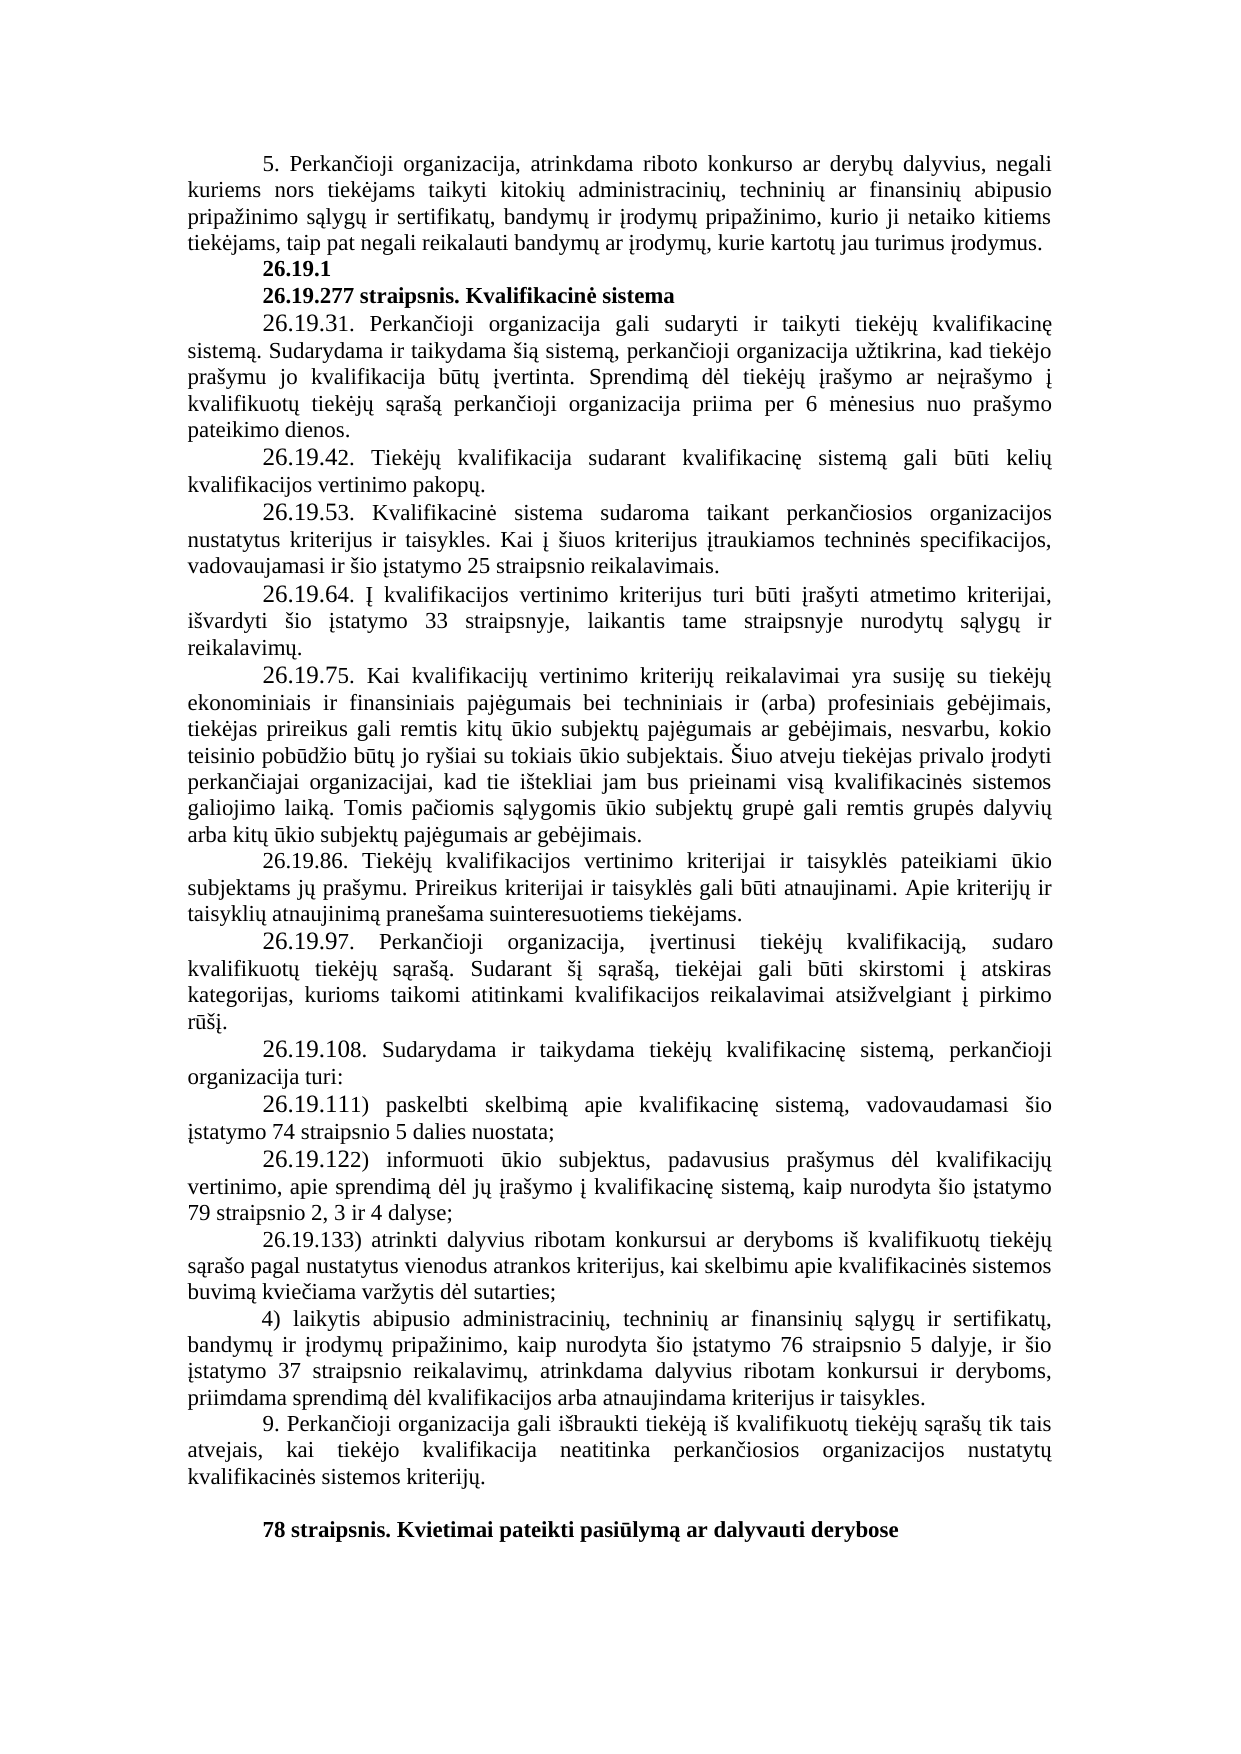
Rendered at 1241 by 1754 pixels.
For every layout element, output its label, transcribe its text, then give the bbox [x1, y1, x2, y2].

subtitle 1. Perkančioji organizacija gali sudaryti ir taikyti tiekėjų kvalifikacinę sistemą. Sudarydama ir taikydama šią sistemą, perkančioji organizacija užtikrina, kad tiekėjo prašymu jo kvalifikacija būtų įvertinta. Sprendimą dėl tiekėjų įrašymo ar neįrašymo į kvalifikuotų tiekėjų sąrašą perkančioji organizacija priima per 6 mėnesius nuo prašymo pateikimo dienos. [187, 308, 1053, 442]
subtitle 2. Tiekėjų kvalifikacija sudarant kvalifikacinę sistemą gali būti kelių kvalifikacijos vertinimo pakopų. [187, 442, 1053, 497]
subtitle 2) informuoti ūkio subjektus, padavusius prašymus dėl kvalifikacijų vertinimo, apie sprendimą dėl jų įrašymo į kvalifikacinę sistemą, kaip nurodyta šio įstatymo 79 straipsnio 2, 3 ir 4 dalyse; [187, 1144, 1053, 1226]
subtitle 77 straipsnis. Kvalifikacinė sistema [187, 282, 1053, 308]
subtitle 8. Sudarydama ir taikydama tiekėjų kvalifikacinę sistemą, perkančioji organizacija turi: [187, 1034, 1053, 1089]
subtitle 3. Kvalifikacinė sistema sudaroma taikant perkančiosios organizacijos nustatytus kriterijus ir taisykles. Kai į šiuos kriterijus įtraukiamos techninės specifikacijos, vadovaujamasi ir šio įstatymo 25 straipsnio reikalavimais. [187, 497, 1053, 579]
subtitle 1) paskelbti skelbimą apie kvalifikacinę sistemą, vadovaudamasi šio įstatymo 74 straipsnio 5 dalies nuostata; [187, 1089, 1053, 1144]
subtitle 7. Perkančioji organizacija, įvertinusi tiekėjų kvalifikaciją, sudaro kvalifikuotų tiekėjų sąrašą. Sudarant šį sąrašą, tiekėjai gali būti skirstomi į atskiras kategorijas, kurioms taikomi atitinkami kvalifikacijos reikalavimai atsižvelgiant į pirkimo rūšį. [187, 926, 1053, 1034]
subtitle 4. Į kvalifikacijos vertinimo kriterijus turi būti įrašyti atmetimo kriterijai, išvardyti šio įstatymo 33 straipsnyje, laikantis tame straipsnyje nurodytų sąlygų ir reikalavimų. [187, 579, 1053, 660]
text 4) laikytis abipusio administracinių, techninių ar finansinių sąlygų ir sertifikatų, bandymų ir įrodymų pripažinimo, kaip nurodyta šio įstatymo 76 straipsnio 5 dalyje, ir šio įstatymo 37 straipsnio reikalavimų, atrinkdama dalyvius ribotam konkursui ir deryboms, priimdama sprendimą dėl kvalifikacijos arba atnaujindama kriterijus ir taisykles. [187, 1305, 1053, 1410]
text 9. Perkančioji organizacija gali išbraukti tiekėją iš kvalifikuotų tiekėjų sąrašų tik tais atvejais, kai tiekėjo kvalifikacija neatitinka perkančiosios organizacijos nustatytų kvalifikacinės sistemos kriterijų. [187, 1410, 1053, 1489]
text 78 straipsnis. Kvietimai pateikti pasiūlymą ar dalyvauti derybose [187, 1516, 1053, 1542]
subtitle 6. Tiekėjų kvalifikacijos vertinimo kriterijai ir taisyklės pateikiami ūkio subjektams jų prašymu. Prireikus kriterijai ir taisyklės gali būti atnaujinami. Apie kriterijų ir taisyklių atnaujinimą pranešama suinteresuotiems tiekėjams. [187, 847, 1053, 926]
subtitle 5. Kai kvalifikacijų vertinimo kriterijų reikalavimai yra susiję su tiekėjų ekonominiais ir finansiniais pajėgumais bei techniniais ir (arba) profesiniais gebėjimais, tiekėjas prireikus gali remtis kitų ūkio subjektų pajėgumais ar gebėjimais, nesvarbu, kokio teisinio pobūdžio būtų jo ryšiai su tokiais ūkio subjektais. Šiuo atveju tiekėjas privalo įrodyti perkančiajai organizacijai, kad tie ištekliai jam bus prieinami visą kvalifikacinės sistemos galiojimo laiką. Tomis pačiomis sąlygomis ūkio subjektų grupė gali remtis grupės dalyvių arba kitų ūkio subjektų pajėgumais ar gebėjimais. [187, 660, 1053, 847]
subtitle 3) atrinkti dalyvius ribotam konkursui ar deryboms iš kvalifikuotų tiekėjų sąrašo pagal nustatytus vienodus atrankos kriterijus, kai skelbimu apie kvalifikacinės sistemos buvimą kviečiama varžytis dėl sutarties; [187, 1226, 1053, 1305]
text 5. Perkančioji organizacija, atrinkdama riboto konkurso ar derybų dalyvius, negali kuriems nors tiekėjams taikyti kitokių administracinių, techninių ar finansinių abipusio pripažinimo sąlygų ir sertifikatų, bandymų ir įrodymų pripažinimo, kurio ji netaiko kitiems tiekėjams, taip pat negali reikalauti bandymų ar įrodymų, kurie kartotų jau turimus įrodymus. [187, 150, 1053, 255]
